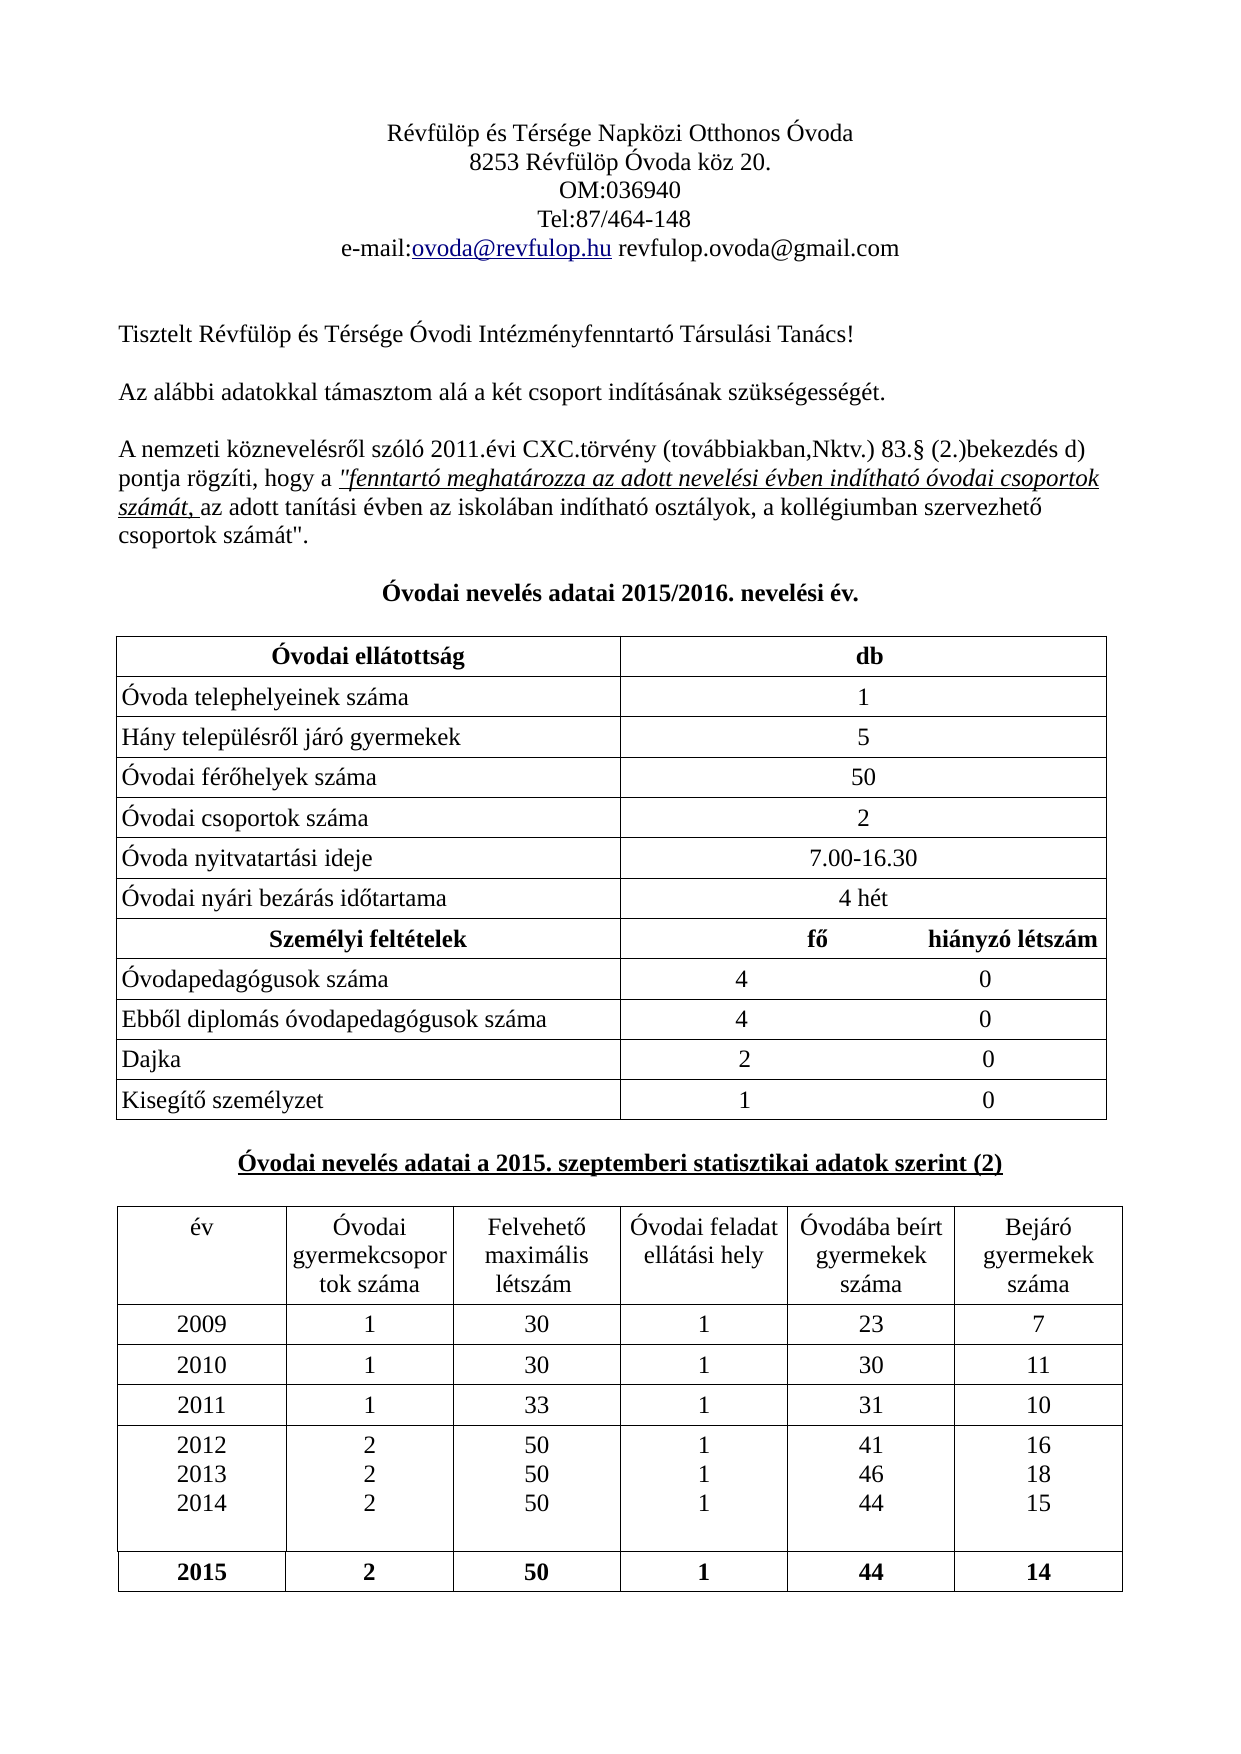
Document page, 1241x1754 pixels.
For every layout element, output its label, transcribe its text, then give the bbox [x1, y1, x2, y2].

table_cell 1 [621, 677, 1106, 716]
table_header 14 [955, 1552, 1122, 1591]
table_header db [621, 637, 1106, 676]
table_cell 4 0 [621, 1000, 1106, 1039]
table_cell 4 0 [621, 959, 1106, 998]
table_cell 7 [955, 1305, 1122, 1344]
table_cell Óvodai nyári bezárás időtartama [117, 879, 620, 918]
table_cell 2011 [118, 1385, 286, 1424]
table_header Óvodai gyermekcsoportok száma [287, 1207, 453, 1303]
table_cell 50 50 50 [454, 1426, 620, 1551]
table_cell 30 [454, 1345, 620, 1384]
table_cell 1 [621, 1305, 787, 1344]
table_cell fő hiányzó létszám [621, 919, 1106, 958]
text Tisztelt Révfülöp és Térsége Óvodi Intézményfenntartó Társulási Tanács! [118, 319, 1122, 348]
table_cell 2 2 2 [287, 1426, 453, 1551]
table_cell 2009 [118, 1305, 286, 1344]
table_header Felvehető maximális létszám [454, 1207, 620, 1303]
table_cell Hány településről járó gyermekek [117, 717, 620, 757]
table_cell 1 [287, 1305, 453, 1344]
table_header 50 [454, 1552, 620, 1591]
text OM:036940 [118, 176, 1122, 204]
table_cell 33 [454, 1385, 620, 1424]
text Az alábbi adatokkal támasztom alá a két csoport indításának szükségességét. [118, 377, 1122, 406]
table_cell Óvodai férőhelyek száma [117, 758, 620, 797]
table_cell 1 0 [621, 1080, 1106, 1119]
table_header 1 [621, 1552, 787, 1591]
table_header év [118, 1207, 286, 1303]
table_cell Kisegítő személyzet [117, 1080, 620, 1119]
table_cell Óvodapedagógusok száma [117, 959, 620, 998]
table_cell 1 [621, 1345, 787, 1384]
table_header Bejáró gyermekek száma [955, 1207, 1122, 1303]
table_cell 30 [454, 1305, 620, 1344]
table_cell 2012 2013 2014 [118, 1426, 286, 1551]
text Óvodai nevelés adatai 2015/2016. nevelési év. [118, 578, 1122, 607]
text Révfülöp és Térsége Napközi Otthonos Óvoda [118, 118, 1122, 147]
table_cell 7.00-16.30 [621, 838, 1106, 877]
table_cell 2 0 [621, 1040, 1106, 1079]
table_cell 16 18 15 [955, 1426, 1122, 1551]
table_cell 11 [955, 1345, 1122, 1384]
text A nemzeti köznevelésről szóló 2011.évi CXC.törvény (továbbiakban,Nktv.) 83.§ (2.)bekezdés d) pontja rögzíti, hogy a "fenntartó meghatározza az adott nevelési évben indítható óvodai csoportok számát, az adott tanítási évben az iskolában indítható osztályok, a kollégiumban szervezhető csoportok számát". [118, 434, 1122, 549]
table_cell Óvodai csoportok száma [117, 798, 620, 837]
table_cell 23 [788, 1305, 954, 1344]
table_cell 10 [955, 1385, 1122, 1424]
text 8253 Révfülöp Óvoda köz 20. [118, 147, 1122, 176]
table_cell 5 [621, 717, 1106, 757]
table_cell 2010 [118, 1345, 286, 1384]
table_header Óvodába beírt gyermekek száma [788, 1207, 954, 1303]
text e-mail:ovoda@revfulop.hu revfulop.ovoda@gmail.com [118, 233, 1122, 262]
table_cell Óvoda telephelyeinek száma [117, 677, 620, 716]
table_cell 1 [287, 1385, 453, 1424]
text Óvodai nevelés adatai a 2015. szeptemberi statisztikai adatok szerint (2) [118, 1148, 1122, 1177]
table_header Óvodai feladat ellátási hely [621, 1207, 787, 1303]
table_cell 50 [621, 758, 1106, 797]
table_header 2 [286, 1552, 453, 1591]
table_cell 30 [788, 1345, 954, 1384]
table_cell 41 46 44 [788, 1426, 954, 1551]
table_cell 1 1 1 [621, 1426, 787, 1551]
text Tel:87/464-148 [118, 204, 1122, 233]
table_cell Dajka [117, 1040, 620, 1079]
table_cell 1 [287, 1345, 453, 1384]
table_cell Ebből diplomás óvodapedagógusok száma [117, 1000, 620, 1039]
table_header Óvodai ellátottság [117, 637, 620, 676]
table_cell 1 [621, 1385, 787, 1424]
table_cell 4 hét [621, 879, 1106, 918]
table_cell Óvoda nyitvatartási ideje [117, 838, 620, 877]
table_cell Személyi feltételek [117, 919, 620, 958]
table_header 2015 [119, 1552, 285, 1591]
table_header 44 [788, 1552, 954, 1591]
table_cell 2 [621, 798, 1106, 837]
table_cell 31 [788, 1385, 954, 1424]
